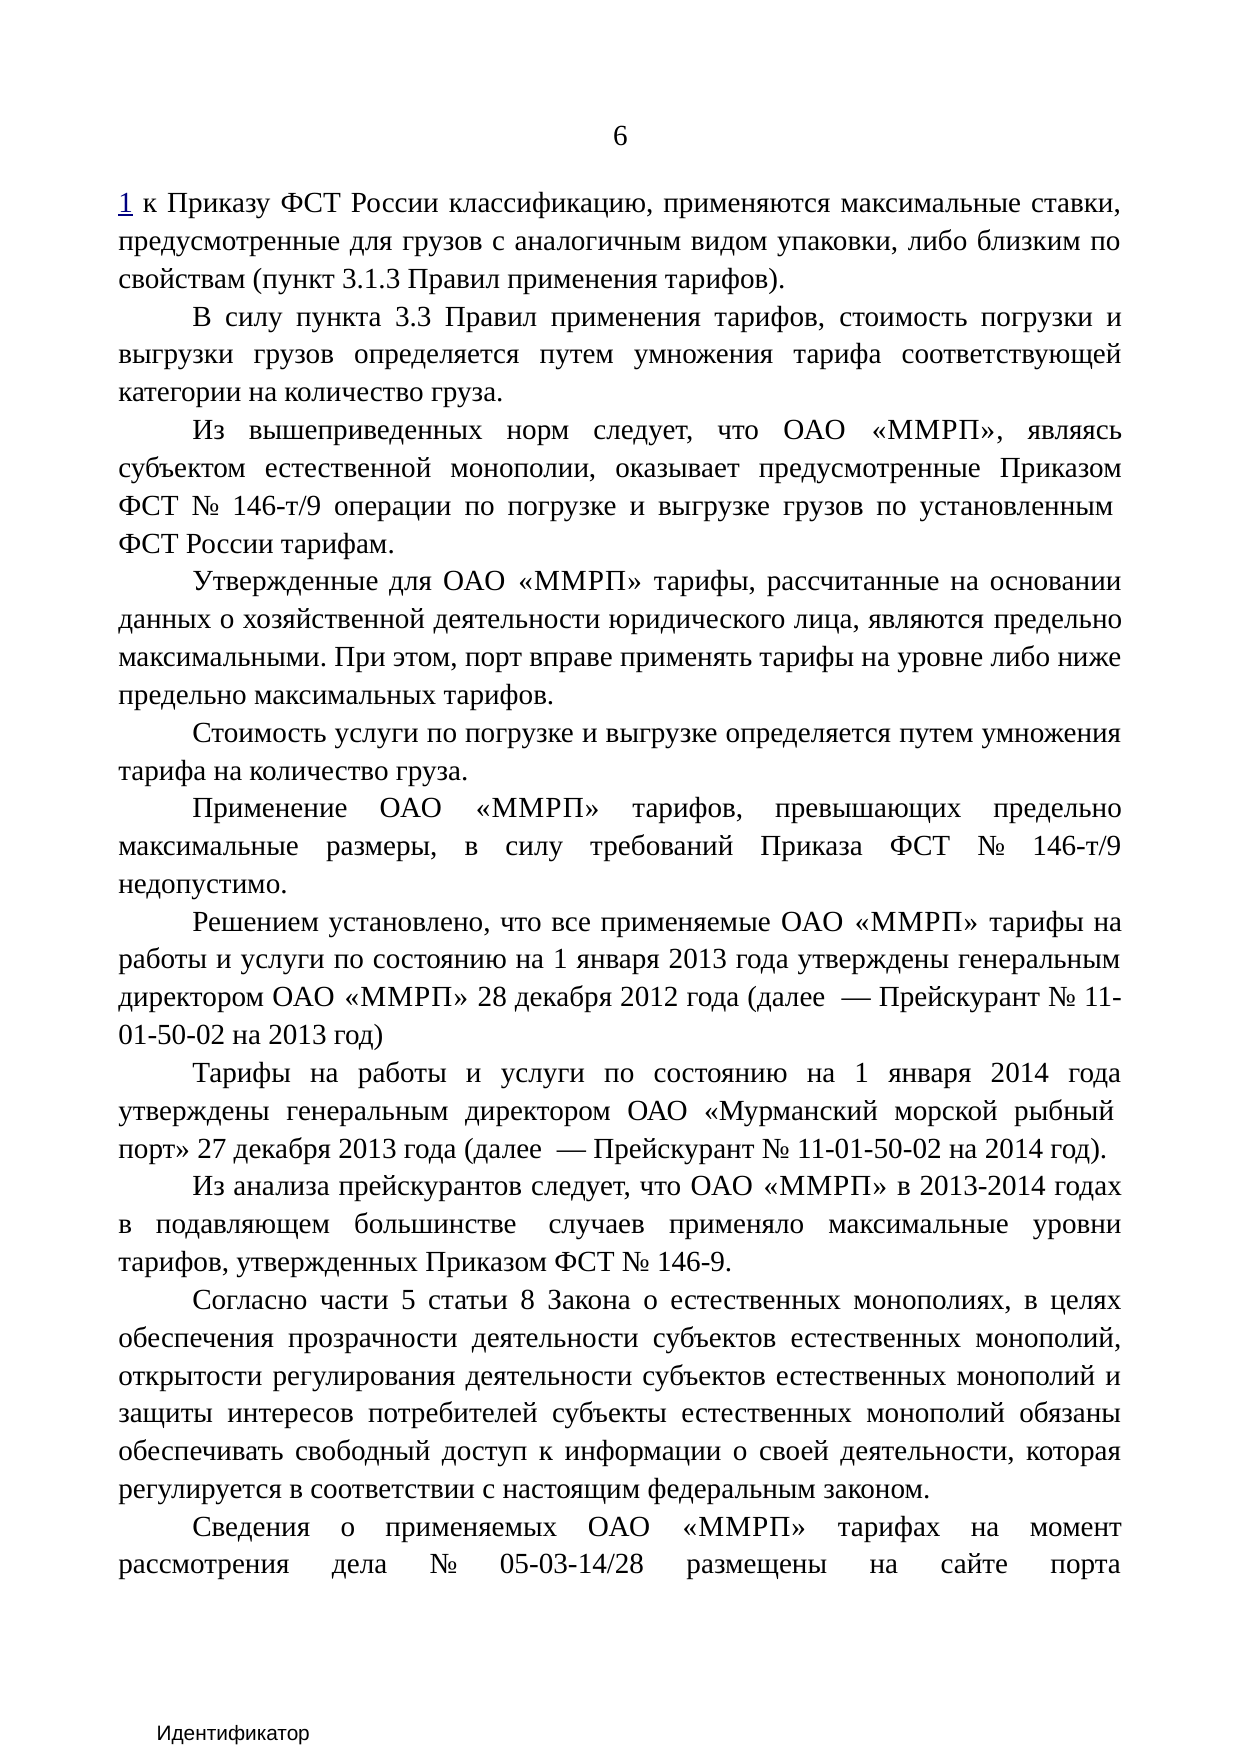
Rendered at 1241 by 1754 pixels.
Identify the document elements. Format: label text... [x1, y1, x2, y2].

text Из анализа прейскурантов следует, что ОАО «ММРП» в 2013-2014 годах в подавляющем большинстве случаев применяло максимальные уровни тарифов, утвержденных Приказом ФСТ № 146-9. [118, 1164, 1122, 1278]
text Сведения о применяемых ОАО «ММРП» тарифах на момент рассмотрения дела № 05-03-14/28 размещены на сайте порта [118, 1504, 1122, 1580]
text 1 к Приказу ФСТ России классификацию, применяются максимальные ставки, предусмотренные для грузов с аналогичным видом упаковки, либо близким по свойствам (пункт 3.1.3 Правил применения тарифов). [118, 181, 1122, 294]
text Применение ОАО «ММРП» тарифов, превышающих предельно максимальные размеры, в силу требований Приказа ФСТ № 146-т/9 недопустимо. [118, 786, 1122, 899]
text Утвержденные для ОАО «ММРП» тарифы, рассчитанные на основании данных о хозяйственной деятельности юридического лица, являются предельно максимальными. При этом, порт вправе применять тарифы на уровне либо ниже предельно максимальных тарифов. [118, 559, 1122, 711]
text Стоимость услуги по погрузке и выгрузке определяется путем умножения тарифа на количество груза. [118, 711, 1122, 786]
text Решением установлено, что все применяемые ОАО «ММРП» тарифы на работы и услуги по состоянию на 1 января 2013 года утверждены генеральным директором ОАО «ММРП» 28 декабря 2012 года (далее — Прейскурант № 11-01-50-02 на 2013 год) [118, 899, 1122, 1051]
text Согласно части 5 статьи 8 Закона о естественных монополиях, в целях обеспечения прозрачности деятельности субъектов естественных монополий, открытости регулирования деятельности субъектов естественных монополий и защиты интересов потребителей субъекты естественных монополий обязаны обеспечивать свободный доступ к информации о своей деятельности, которая регулируется в соответствии с настоящим федеральным законом. [118, 1278, 1122, 1504]
text Тарифы на работы и услуги по состоянию на 1 января 2014 года утверждены генеральным директором ОАО «Мурманский морской рыбный порт» 27 декабря 2013 года (далее — Прейскурант № 11-01-50-02 на 2014 год). [118, 1051, 1122, 1164]
text В силу пункта 3.3 Правил применения тарифов, стоимость погрузки и выгрузки грузов определяется путем умножения тарифа соответствующей категории на количество груза. [118, 294, 1122, 408]
text Из вышеприведенных норм следует, что ОАО «ММРП», являясь субъектом естественной монополии, оказывает предусмотренные Приказом ФСТ № 146-т/9 операции по погрузке и выгрузке грузов по установленным ФСТ России тарифам. [118, 408, 1122, 559]
